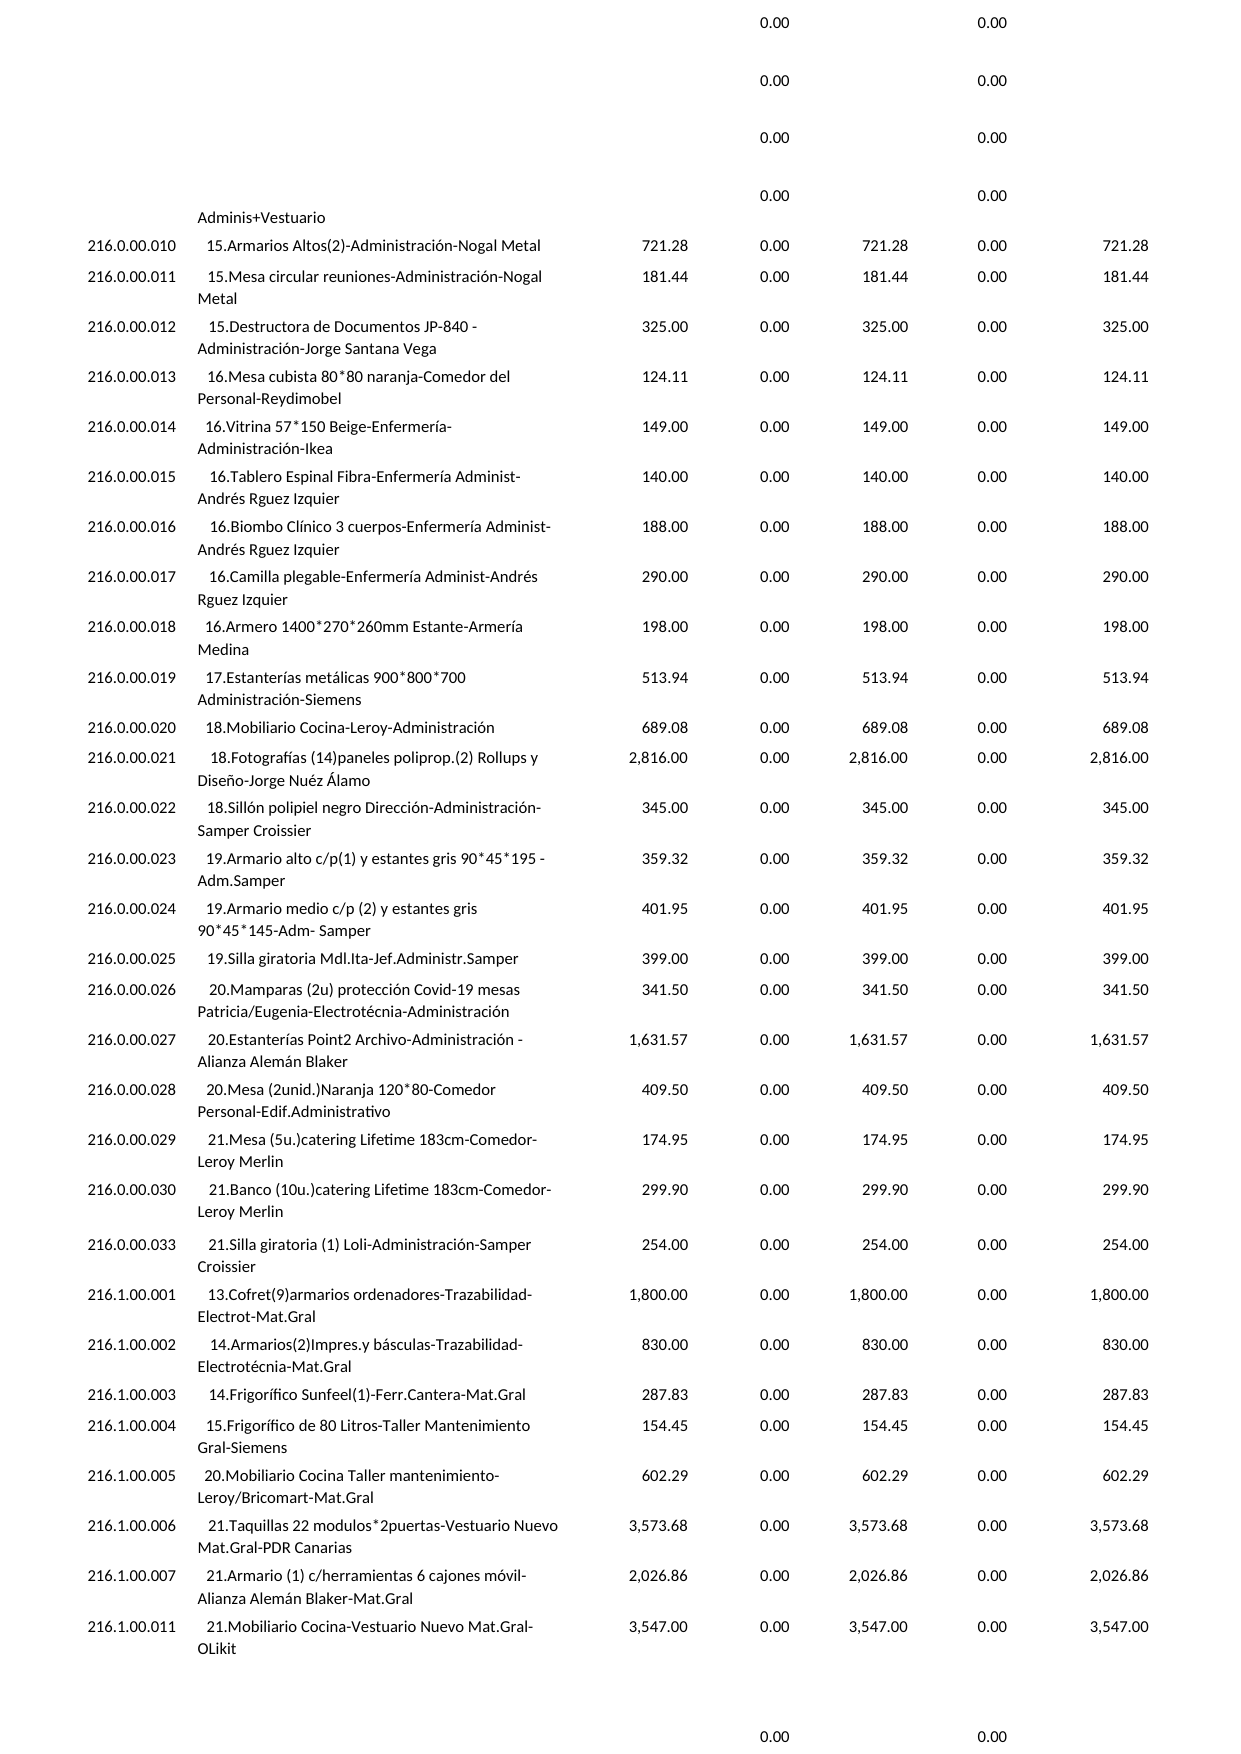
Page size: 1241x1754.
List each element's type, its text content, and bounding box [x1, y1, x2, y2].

text 216.1.00.005 20.Mobiliario Cocina Taller mantenimiento- 602.29 0.00 602.29 0.00 602.29 [87, 1466, 1149, 1486]
text 216.0.00.020 18.Mobiliario Cocina-Leroy-Administración 689.08 0.00 689.08 0.00 689.08 [87, 717, 1149, 737]
text 216.1.00.001 13.Cofret(9)armarios ordenadores-Trazabilidad- 1,800.00 0.00 1,800.00 0.00 1,800.00 [87, 1284, 1149, 1305]
text 90*45*145-Adm- Samper [197, 920, 1149, 941]
text 216.0.00.016 16.Biombo Clínico 3 cuerpos-Enfermería Administ- 188.00 0.00 188.00 0.00 188.00 [87, 517, 1149, 537]
text 216.0.00.013 16.Mesa cubista 80*80 naranja-Comedor del 124.11 0.00 124.11 0.00 124.11 [87, 366, 1149, 387]
text 216.1.00.004 15.Frigorífico de 80 Litros-Taller Mantenimiento 154.45 0.00 154.45 0.00 154.45 [87, 1415, 1149, 1436]
text Administración-Jorge Santana Vega [197, 338, 1149, 359]
text Administración-Ikea [197, 438, 1149, 459]
text Samper Croissier [197, 820, 1149, 840]
text OLikit [197, 1638, 1149, 1658]
text 216.1.00.003 14.Frigorífico Sunfeel(1)-Ferr.Cantera-Mat.Gral 287.83 0.00 287.83 0.00 287.83 [87, 1385, 1149, 1405]
text Metal [197, 288, 1149, 308]
text 216.0.00.024 19.Armario medio c/p (2) y estantes gris 401.95 0.00 401.95 0.00 401.95 [87, 898, 1149, 918]
text Rguez Izquier [197, 589, 1149, 609]
text 216.0.00.025 19.Silla giratoria Mdl.Ita-Jef.Administr.Samper 399.00 0.00 399.00 0.00 399.00 [87, 948, 1149, 968]
text 216.0.00.017 16.Camilla plegable-Enfermería Administ-Andrés 290.00 0.00 290.00 0.00 290.00 [87, 567, 1149, 587]
text Leroy/Bricomart-Mat.Gral [197, 1488, 1149, 1508]
text Andrés Rguez Izquier [197, 539, 1149, 559]
text Leroy Merlin [197, 1201, 1149, 1222]
text 216.0.00.028 20.Mesa (2unid.)Naranja 120*80-Comedor 409.50 0.00 409.50 0.00 409.50 [87, 1079, 1149, 1099]
text Personal-Reydimobel [197, 388, 1149, 409]
text Personal-Edif.Administrativo [197, 1101, 1149, 1122]
text 216.1.00.011 21.Mobiliario Cocina-Vestuario Nuevo Mat.Gral- 3,547.00 0.00 3,547.00 0.00 3,547.00 [87, 1616, 1149, 1636]
text Patricia/Eugenia-Electrotécnia-Administración [197, 1001, 1149, 1021]
text Electrotécnia-Mat.Gral [197, 1357, 1149, 1377]
text Adm.Samper [197, 870, 1149, 890]
text 216.0.00.019 17.Estanterías metálicas 900*800*700 513.94 0.00 513.94 0.00 513.94 [87, 667, 1149, 687]
text Alianza Alemán Blaker [197, 1051, 1149, 1071]
text 216.0.00.010 15.Armarios Altos(2)-Administración-Nogal Metal 721.28 0.00 721.28 0.00 721.28 [87, 235, 1149, 256]
text 216.0.00.027 20.Estanterías Point2 Archivo-Administración - 1,631.57 0.00 1,631.57 0.00 1,631.57 [87, 1029, 1149, 1049]
text Mat.Gral-PDR Canarias [197, 1538, 1149, 1558]
text 216.1.00.002 14.Armarios(2)Impres.y básculas-Trazabilidad- 830.00 0.00 830.00 0.00 830.00 [87, 1334, 1149, 1355]
text 216.0.00.022 18.Sillón polipiel negro Dirección-Administración- 345.00 0.00 345.00 0.00 345.00 [87, 798, 1149, 818]
text Electrot-Mat.Gral [197, 1307, 1149, 1327]
text 216.0.00.012 15.Destructora de Documentos JP-840 - 325.00 0.00 325.00 0.00 325.00 [87, 316, 1149, 336]
text Andrés Rguez Izquier [197, 489, 1149, 509]
text 216.0.00.033 21.Silla giratoria (1) Loli-Administración-Samper 254.00 0.00 254.00 0.00 254.00 [87, 1234, 1149, 1255]
text Administración-Siemens [197, 689, 1149, 709]
text 216.0.00.030 21.Banco (10u.)catering Lifetime 183cm-Comedor- 299.90 0.00 299.90 0.00 299.90 [87, 1179, 1149, 1199]
text Adminis+Vestuario [197, 207, 1149, 228]
text Gral-Siemens [197, 1438, 1149, 1458]
text 216.0.00.021 18.Fotografías (14)paneles poliprop.(2) Rollups y 2,816.00 0.00 2,816.00 0.00 2,816.00 [87, 748, 1149, 768]
text 216.0.00.015 16.Tablero Espinal Fibra-Enfermería Administ- 140.00 0.00 140.00 0.00 140.00 [87, 466, 1149, 487]
text Croissier [197, 1257, 1149, 1277]
text 216.1.00.007 21.Armario (1) c/herramientas 6 cajones móvil- 2,026.86 0.00 2,026.86 0.00 2,026.86 [87, 1566, 1149, 1586]
text Medina [197, 639, 1149, 659]
text Alianza Alemán Blaker-Mat.Gral [197, 1588, 1149, 1608]
text 216.0.00.018 16.Armero 1400*270*260mm Estante-Armería 198.00 0.00 198.00 0.00 198.00 [87, 617, 1149, 637]
text Leroy Merlin [197, 1151, 1149, 1172]
text 216.0.00.023 19.Armario alto c/p(1) y estantes gris 90*45*195 - 359.32 0.00 359.32 0.00 359.32 [87, 848, 1149, 868]
text 216.0.00.014 16.Vitrina 57*150 Beige-Enfermería- 149.00 0.00 149.00 0.00 149.00 [87, 416, 1149, 437]
text 216.1.00.006 21.Taquillas 22 modulos*2puertas-Vestuario Nuevo 3,573.68 0.00 3,573.68 0.00 3,573.68 [87, 1516, 1149, 1536]
text 216.0.00.026 20.Mamparas (2u) protección Covid-19 mesas 341.50 0.00 341.50 0.00 341.50 [87, 979, 1149, 999]
text Diseño-Jorge Nuéz Álamo [197, 770, 1149, 790]
text 216.0.00.011 15.Mesa circular reuniones-Administración-Nogal 181.44 0.00 181.44 0.00 181.44 [87, 266, 1149, 286]
text 216.0.00.029 21.Mesa (5u.)catering Lifetime 183cm-Comedor- 174.95 0.00 174.95 0.00 174.95 [87, 1129, 1149, 1149]
